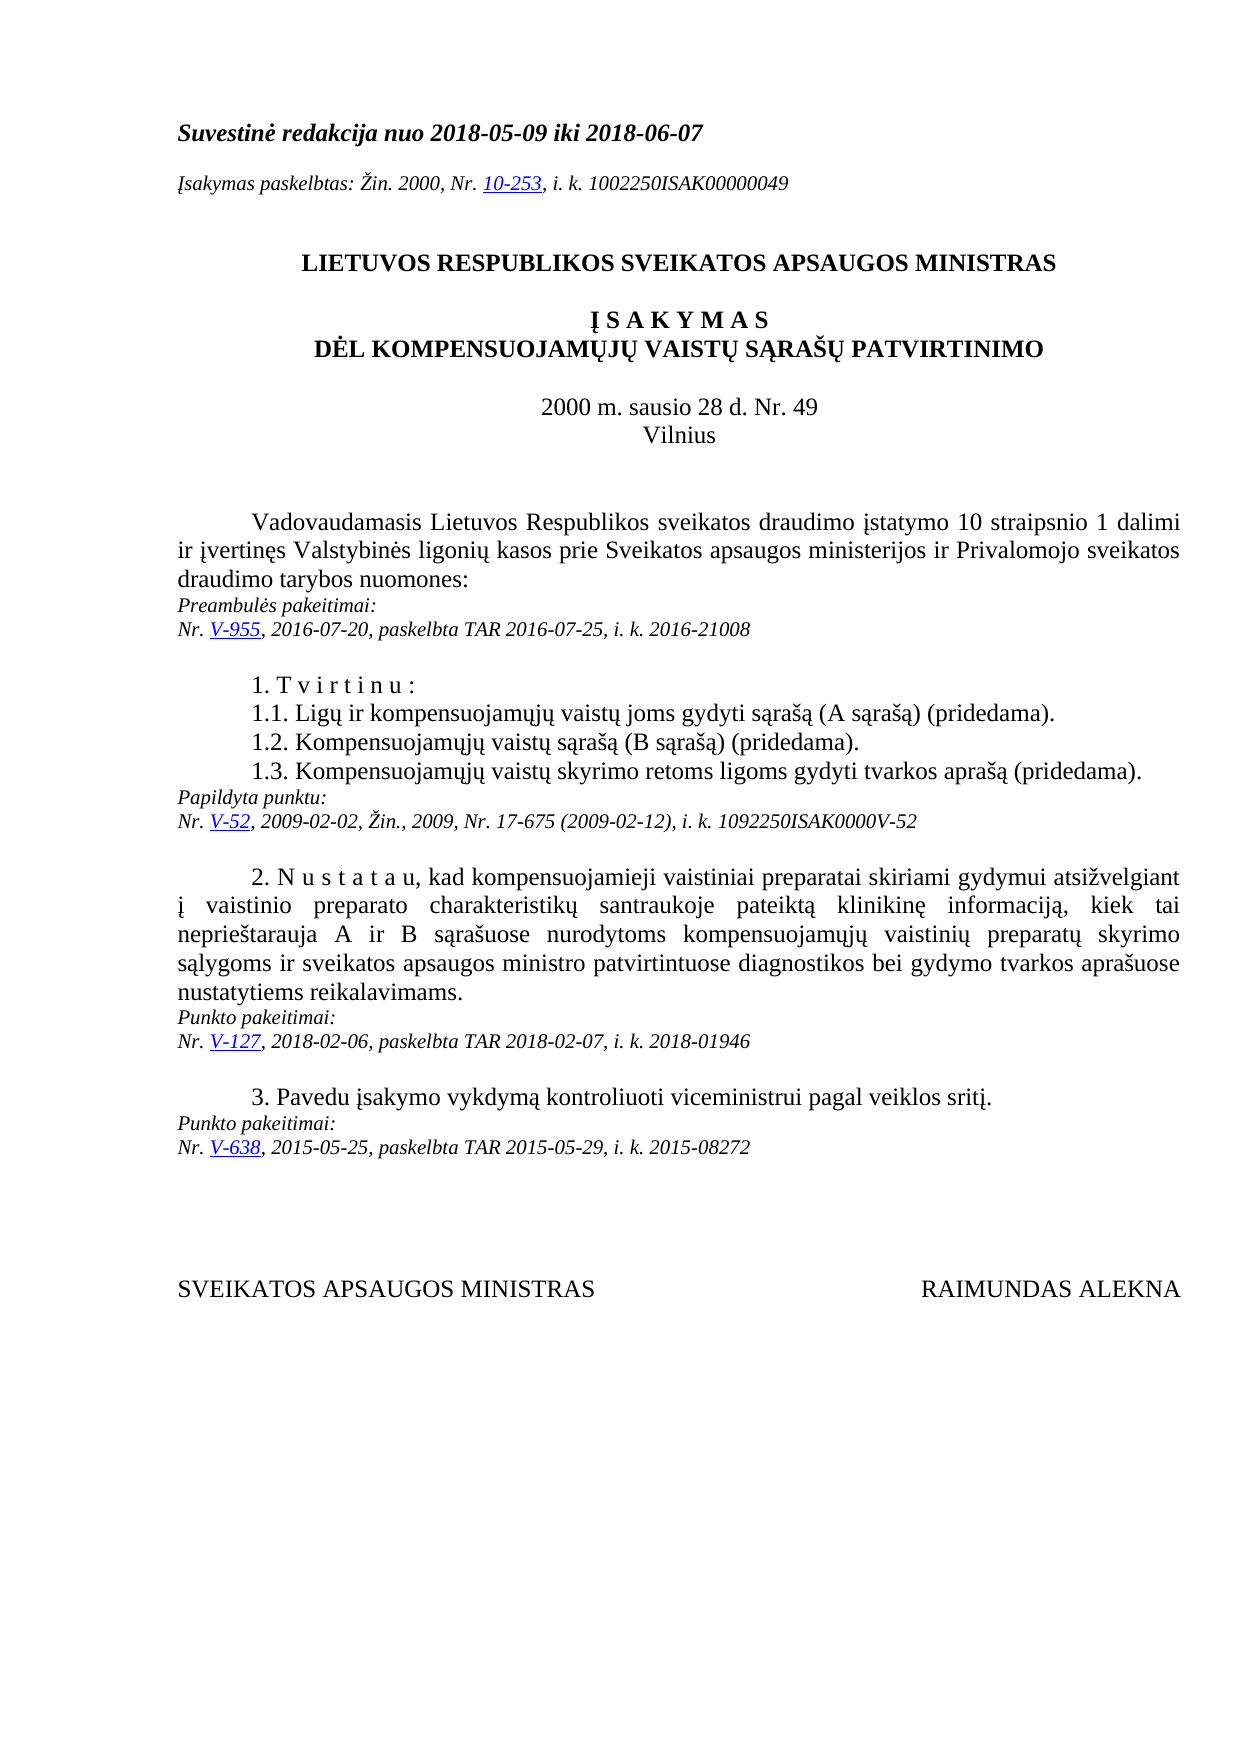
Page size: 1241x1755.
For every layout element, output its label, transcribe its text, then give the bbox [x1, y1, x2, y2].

text DĖL KOMPENSUOJAMŲJŲ VAISTŲ SĄRAŠŲ PATVIRTINIMO [177, 334, 1181, 363]
text Vadovaudamasis Lietuvos Respublikos sveikatos draudimo įstatymo 10 straipsnio 1 dalimi ir įvertinęs Valstybinės ligonių kasos prie Sveikatos apsaugos ministerijos ir Privalomojo sveikatos draudimo tarybos nuomones: [177, 507, 1181, 593]
text 1.2. Kompensuojamųjų vaistų sąrašą (B sąrašą) (pridedama). [177, 727, 1181, 756]
text 1.1. Ligų ir kompensuojamųjų vaistų joms gydyti sąrašą (A sąrašą) (pridedama). [177, 698, 1181, 727]
text 3. Pavedu įsakymo vykdymą kontroliuoti viceministrui pagal veiklos sritį. [251, 1082, 1181, 1111]
text Vilnius [177, 420, 1181, 449]
text Nr. V-638, 2015-05-25, paskelbta TAR 2015-05-29, i. k. 2015-08272 [177, 1135, 1181, 1159]
text Nr. V-52, 2009-02-02, Žin., 2009, Nr. 17-675 (2009-02-12), i. k. 1092250ISAK0000V-52 [177, 809, 1181, 833]
text Nr. V-955, 2016-07-20, paskelbta TAR 2016-07-25, i. k. 2016-21008 [177, 617, 1181, 641]
text Įsakymas paskelbtas: Žin. 2000, Nr. 10-253, i. k. 1002250ISAK00000049 [177, 171, 1181, 195]
text LIETUVOS RESPUBLIKOS SVEIKATOS APSAUGOS MINISTRAS [177, 248, 1181, 277]
text 1. Tvirtinu: [177, 670, 1181, 698]
text Papildyta punktu: [177, 785, 1181, 809]
text Į S A K Y M A S [177, 305, 1181, 334]
text Suvestinė redakcija nuo 2018-05-09 iki 2018-06-07 [177, 118, 1181, 147]
text Preambulės pakeitimai: [177, 593, 1181, 617]
text SVEIKATOS APSAUGOS MINISTRAS RAIMUNDAS ALEKNA [177, 1274, 1181, 1303]
text Nr. V-127, 2018-02-06, paskelbta TAR 2018-02-07, i. k. 2018-01946 [177, 1029, 1181, 1053]
text 1.3. Kompensuojamųjų vaistų skyrimo retoms ligoms gydyti tvarkos aprašą (pridedama). [177, 756, 1181, 785]
text 2. N u s t a t a u, kad kompensuojamieji vaistiniai preparatai skiriami gydymui atsižvelgiant į vaistinio preparato charakteristikų santraukoje pateiktą klinikinę informaciją, kiek tai neprieštarauja A ir B sąrašuose nurodytoms kompensuojamųjų vaistinių preparatų skyrimo sąlygoms ir sveikatos apsaugos ministro patvirtintuose diagnostikos bei gydymo tvarkos aprašuose nustatytiems reikalavimams. [177, 862, 1181, 1005]
text Punkto pakeitimai: [177, 1005, 1181, 1029]
text Punkto pakeitimai: [177, 1111, 1181, 1135]
text 2000 m. sausio 28 d. Nr. 49 [177, 392, 1181, 420]
